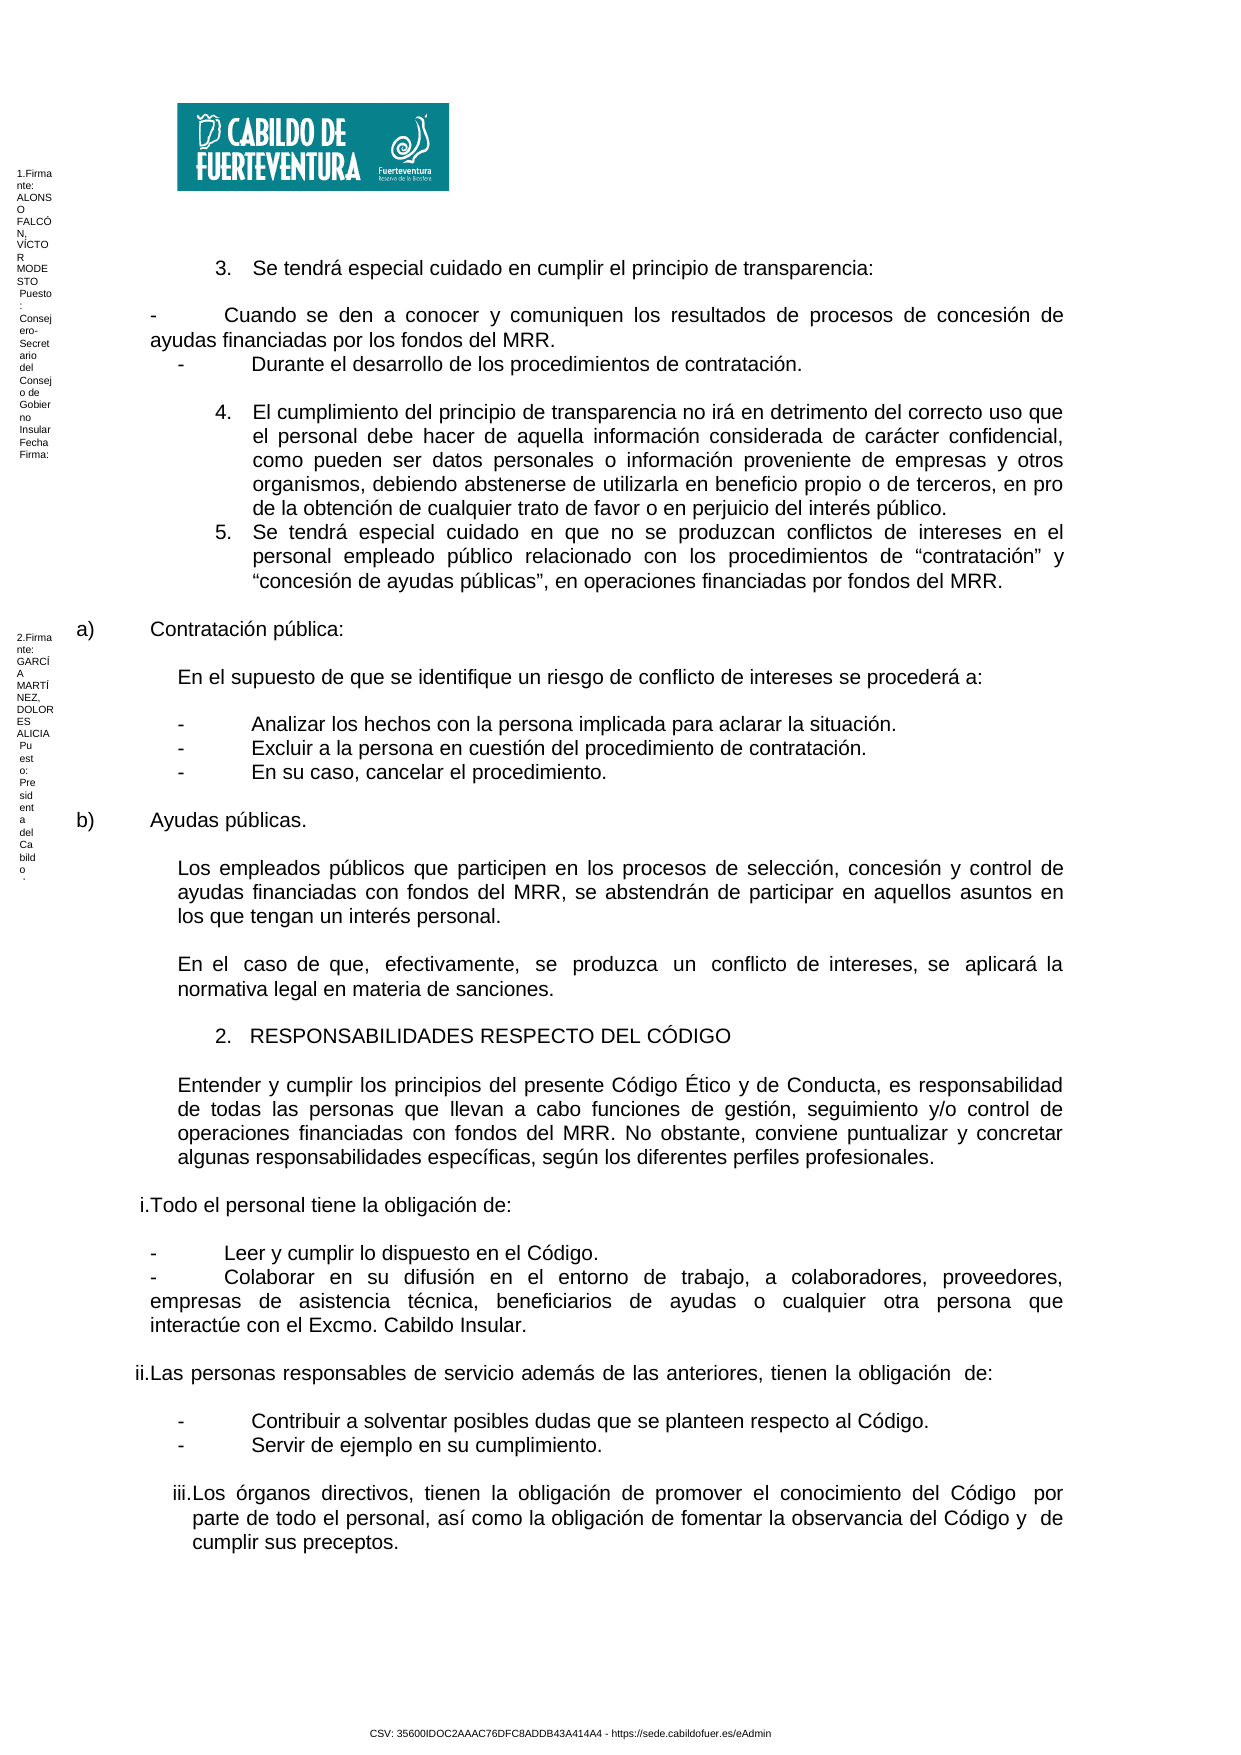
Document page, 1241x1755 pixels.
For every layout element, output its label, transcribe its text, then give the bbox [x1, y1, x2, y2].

text 2.Firmante: GARCÍA MARTÍNEZ, DOLORES ALICIA [17, 631, 54, 739]
list Excluir a la persona en cuestión del procedimiento de contratación. [177, 736, 1241, 760]
list Se tendrá especial cuidado en que no se produzcan conflictos de intereses en el personal empleado público relacionado con los procedimientos de “contratación” y “concesión de ayudas públicas”, en operaciones financiadas por fondos del MRR. [215, 520, 1064, 592]
list Analizar los hechos con la persona implicada para aclarar la situación. [177, 712, 1241, 736]
text Entender y cumplir los principios del presente Código Ético y de Conducta, es responsabilidad de todas las personas que llevan a cabo funciones de gestión, seguimiento y/o control de operaciones financiadas con fondos del MRR. No obstante, conviene puntualizar y concretar algunas responsabilidades específicas, según los diferentes perfiles profesionales. [177, 1072, 1064, 1169]
list Se tendrá especial cuidado en cumplir el principio de transparencia: [215, 256, 1241, 279]
text Puesto: Consejero-Secretario del Consejo de Gobierno Insular Fecha Firma: 06/05/2025 13:03:18 [19, 288, 52, 463]
list Los órganos directivos, tienen la obligación de promover el conocimiento del Código por parte de todo el personal, así como la obligación de fomentar la observancia del Código y de cumplir sus preceptos. [172, 1481, 1064, 1553]
text 1.Firmante: ALONSO FALCÓN, VÍCTOR MODESTO [17, 167, 54, 287]
text En el caso de que, efectivamente, se produzca un conflicto de intereses, se aplicará la normativa legal en materia de sanciones. [177, 952, 1064, 1000]
text 2. RESPONSABILIDADES RESPECTO DEL CÓDIGO [215, 1024, 1241, 1048]
text En el supuesto de que se identifique un riesgo de conflicto de intereses se procederá a: [177, 664, 1241, 688]
list Durante el desarrollo de los procedimientos de contratación. [177, 351, 1241, 375]
text Los empleados públicos que participen en los procesos de selección, concesión y control de ayudas financiadas con fondos del MRR, se abstendrán de participar en aquellos asuntos en los que tengan un interés personal. [177, 856, 1064, 928]
list En su caso, cancelar el procedimiento. [177, 760, 1241, 784]
list Servir de ejemplo en su cumplimiento. [177, 1433, 1241, 1457]
list Las personas responsables de servicio además de las anteriores, tienen la obligación de: [135, 1361, 1064, 1385]
list Cuando se den a conocer y comuniquen los resultados de procesos de concesión de ayudas financiadas por los fondos del MRR. [150, 303, 1064, 351]
list El cumplimiento del principio de transparencia no irá en detrimento del correcto uso que el personal debe hacer de aquella información considerada de carácter confidencial, como pueden ser datos personales o información proveniente de empresas y otros organismos, debiendo abstenerse de utilizarla en beneficio propio o de terceros, en pro de la obtención de cualquier trato de favor o en perjuicio del interés público. [215, 399, 1064, 520]
list Contratación pública: [76, 616, 1241, 640]
list Colaborar en su difusión en el entorno de trabajo, a colaboradores, proveedores, empresas de asistencia técnica, beneficiarios de ayudas o cualquier otra persona que interactúe con el Excmo. Cabildo Insular. [150, 1264, 1064, 1337]
list Leer y cumplir lo dispuesto en el Código. [150, 1241, 1241, 1264]
list Ayudas públicas. [76, 808, 1241, 832]
text Puesto: Presidenta del Cabildo de Fuerteventura Fecha Firma: 07/05/2025 08:55:52 [19, 740, 36, 879]
list Contribuir a solventar posibles dudas que se planteen respecto al Código. [177, 1409, 1241, 1433]
list Todo el personal tiene la obligación de: [139, 1193, 1241, 1217]
